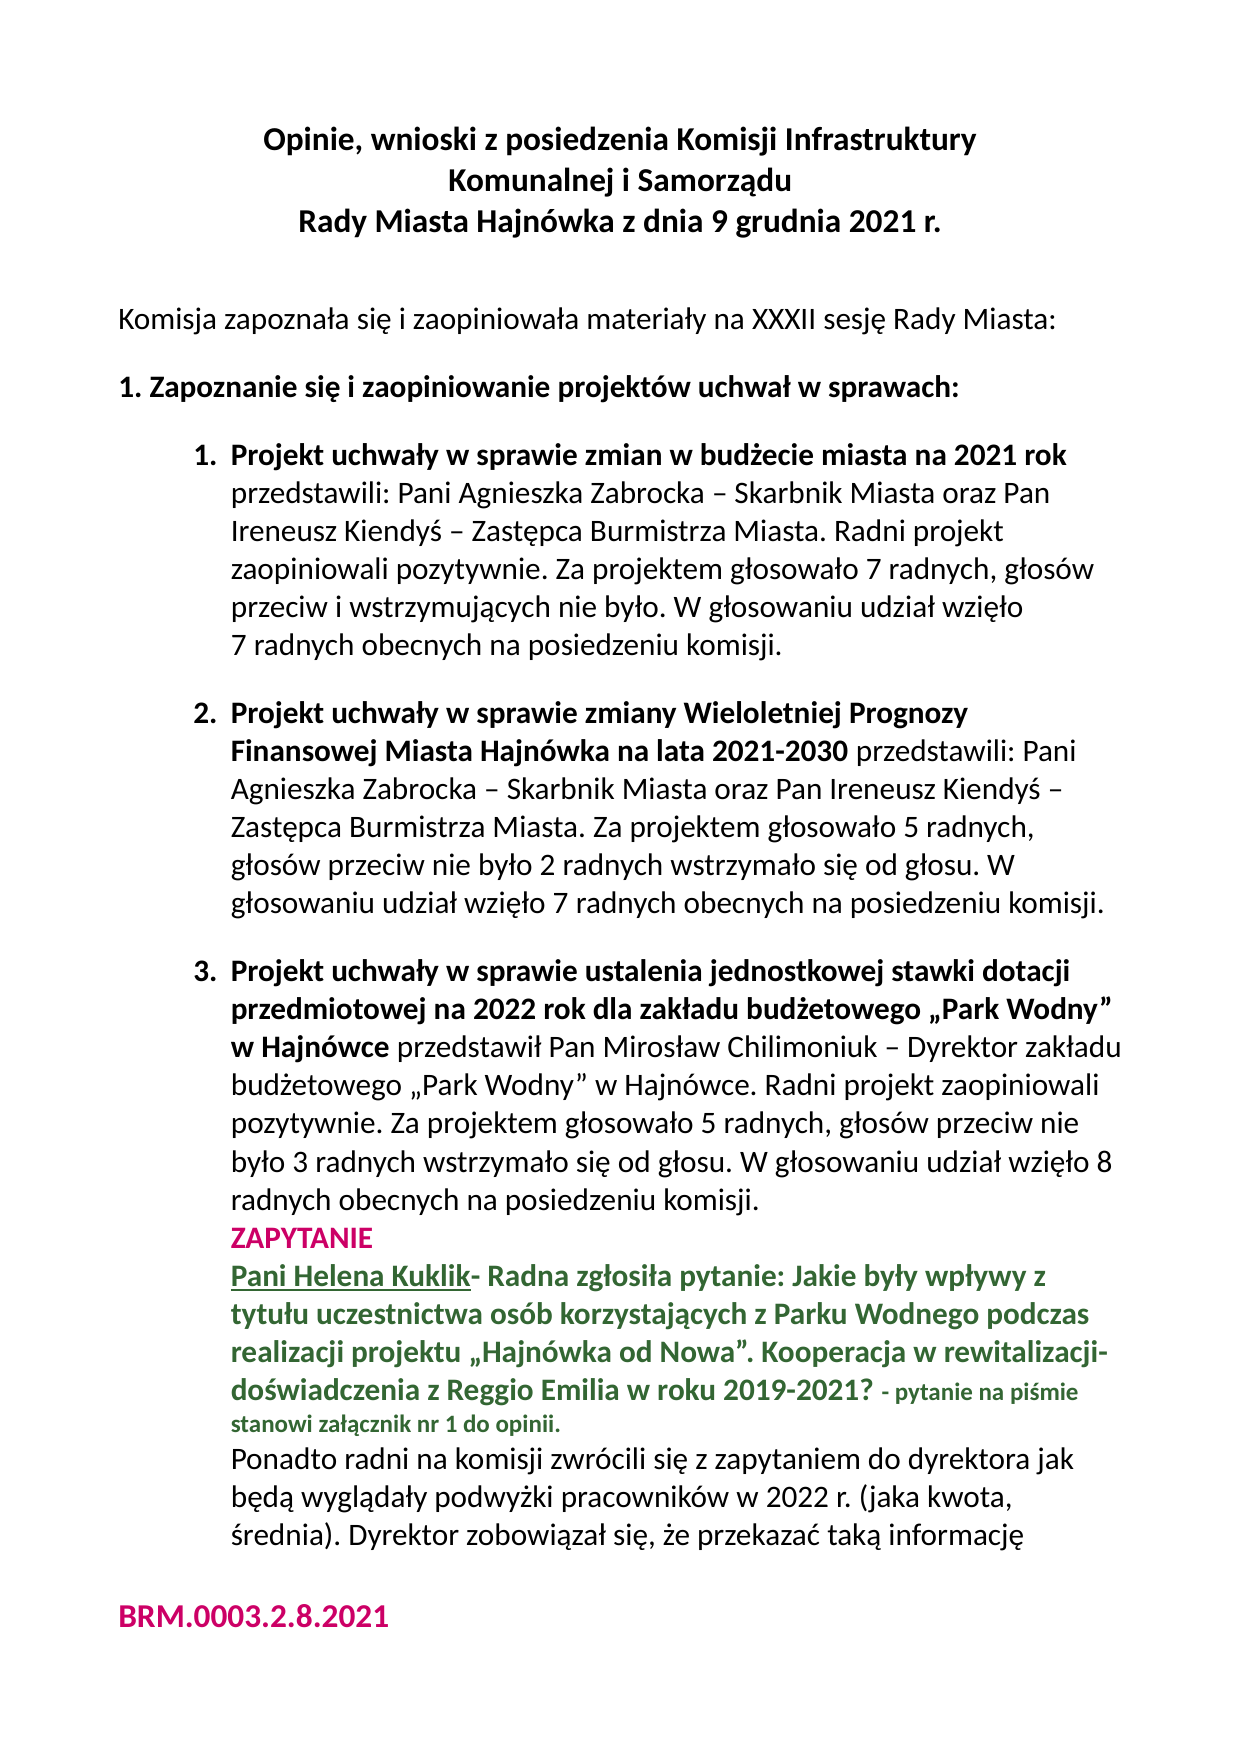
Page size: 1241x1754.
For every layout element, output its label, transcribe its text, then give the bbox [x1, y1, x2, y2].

text Opinie, wnioski z posiedzenia Komisji Infrastruktury Komunalnej i Samorządu [118, 118, 1122, 199]
list Pani Helena Kuklik- Radna zgłosiła pytanie: Jakie były wpływy z tytułu uczestnictwa osób korzystających z Parku Wodnego podczas realizacji projektu „Hajnówka od Nowa”. Kooperacja w rewitalizacji-doświadczenia z Reggio Emilia w roku 2019-2021? - pytanie na piśmie stanowi załącznik nr 1 do opinii. [193, 1256, 1122, 1439]
list ZAPYTANIE [193, 1218, 1122, 1256]
list Projekt uchwały w sprawie ustalenia jednostkowej stawki dotacji przedmiotowej na 2022 rok dla zakładu budżetowego „Park Wodny” w Hajnówce przedstawił Pan Mirosław Chilimoniuk – Dyrektor zakładu budżetowego „Park Wodny” w Hajnówce. Radni projekt zaopiniowali pozytywnie. Za projektem głosowało 5 radnych, głosów przeciw nie było 3 radnych wstrzymało się od głosu. W głosowaniu udział wzięło 8 radnych obecnych na posiedzeniu komisji. [193, 951, 1122, 1218]
list Projekt uchwały w sprawie zmiany Wieloletniej Prognozy Finansowej Miasta Hajnówka na lata 2021-2030 przedstawili: Pani Agnieszka Zabrocka – Skarbnik Miasta oraz Pan Ireneusz Kiendyś – Zastępca Burmistrza Miasta. Za projektem głosowało 5 radnych, głosów przeciw nie było 2 radnych wstrzymało się od głosu. W głosowaniu udział wzięło 7 radnych obecnych na posiedzeniu komisji. [193, 693, 1122, 922]
list Ponadto radni na komisji zwrócili się z zapytaniem do dyrektora jak będą wyglądały podwyżki pracowników w 2022 r. (jaka kwota, średnia). Dyrektor zobowiązał się, że przekazać taką informację [193, 1439, 1122, 1553]
text Komisja zapoznała się i zaopiniowała materiały na XXXII sesję Rady Miasta: [118, 299, 1122, 337]
text Rady Miasta Hajnówka z dnia 9 grudnia 2021 r. [118, 199, 1122, 240]
list Projekt uchwały w sprawie zmian w budżecie miasta na 2021 rok przedstawili: Pani Agnieszka Zabrocka – Skarbnik Miasta oraz Pan Ireneusz Kiendyś – Zastępca Burmistrza Miasta. Radni projekt zaopiniowali pozytywnie. Za projektem głosowało 7 radnych, głosów przeciw i wstrzymujących nie było. W głosowaniu udział wzięło 7 radnych obecnych na posiedzeniu komisji. [193, 434, 1122, 663]
text 1. Zapoznanie się i zaopiniowanie projektów uchwał w sprawach: [118, 367, 1122, 405]
